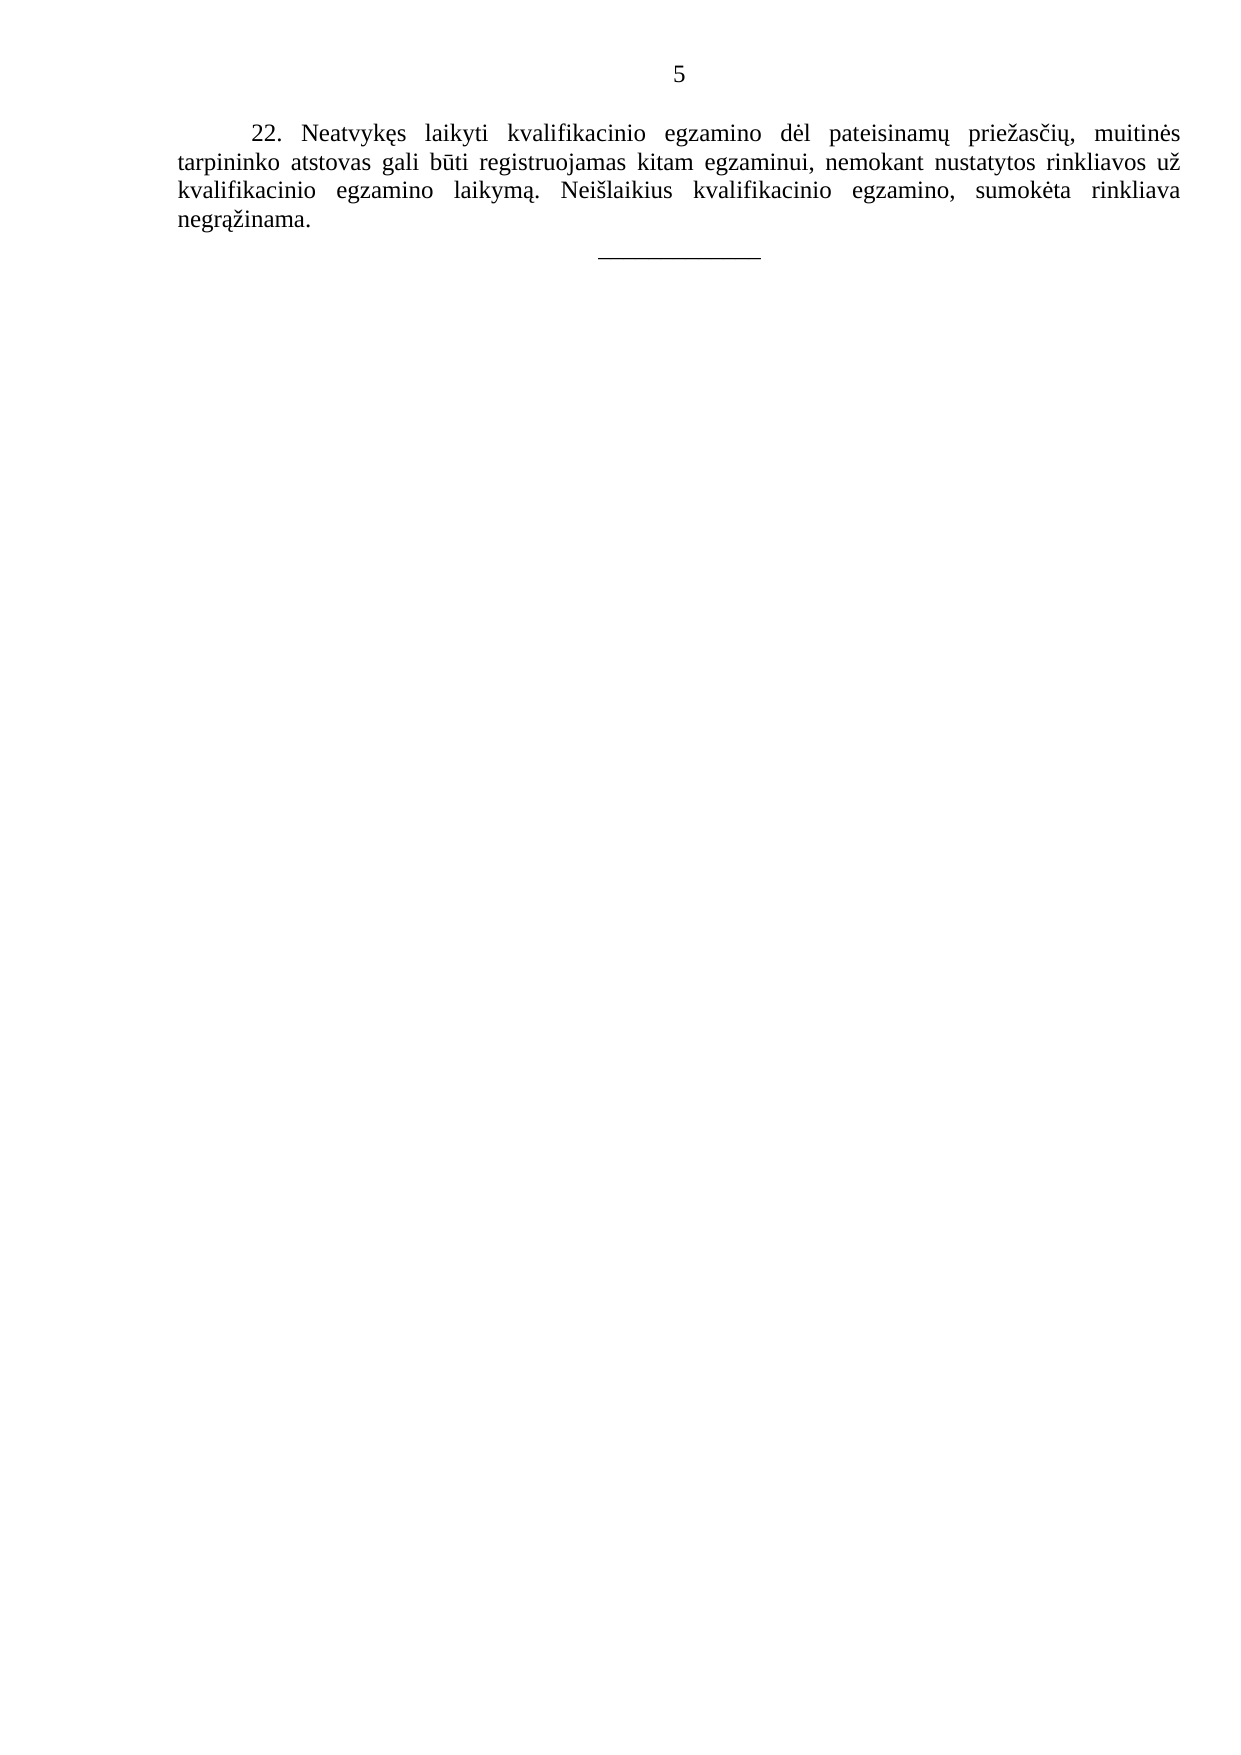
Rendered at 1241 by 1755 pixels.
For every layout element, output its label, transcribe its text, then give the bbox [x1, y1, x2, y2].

text _____________ [177, 233, 1181, 262]
text 22. Neatvykęs laikyti kvalifikacinio egzamino dėl pateisinamų priežasčių, muitinės tarpininko atstovas gali būti registruojamas kitam egzaminui, nemokant nustatytos rinkliavos už kvalifikacinio egzamino laikymą. Neišlaikius kvalifikacinio egzamino, sumokėta rinkliava negrąžinama. [177, 118, 1181, 233]
